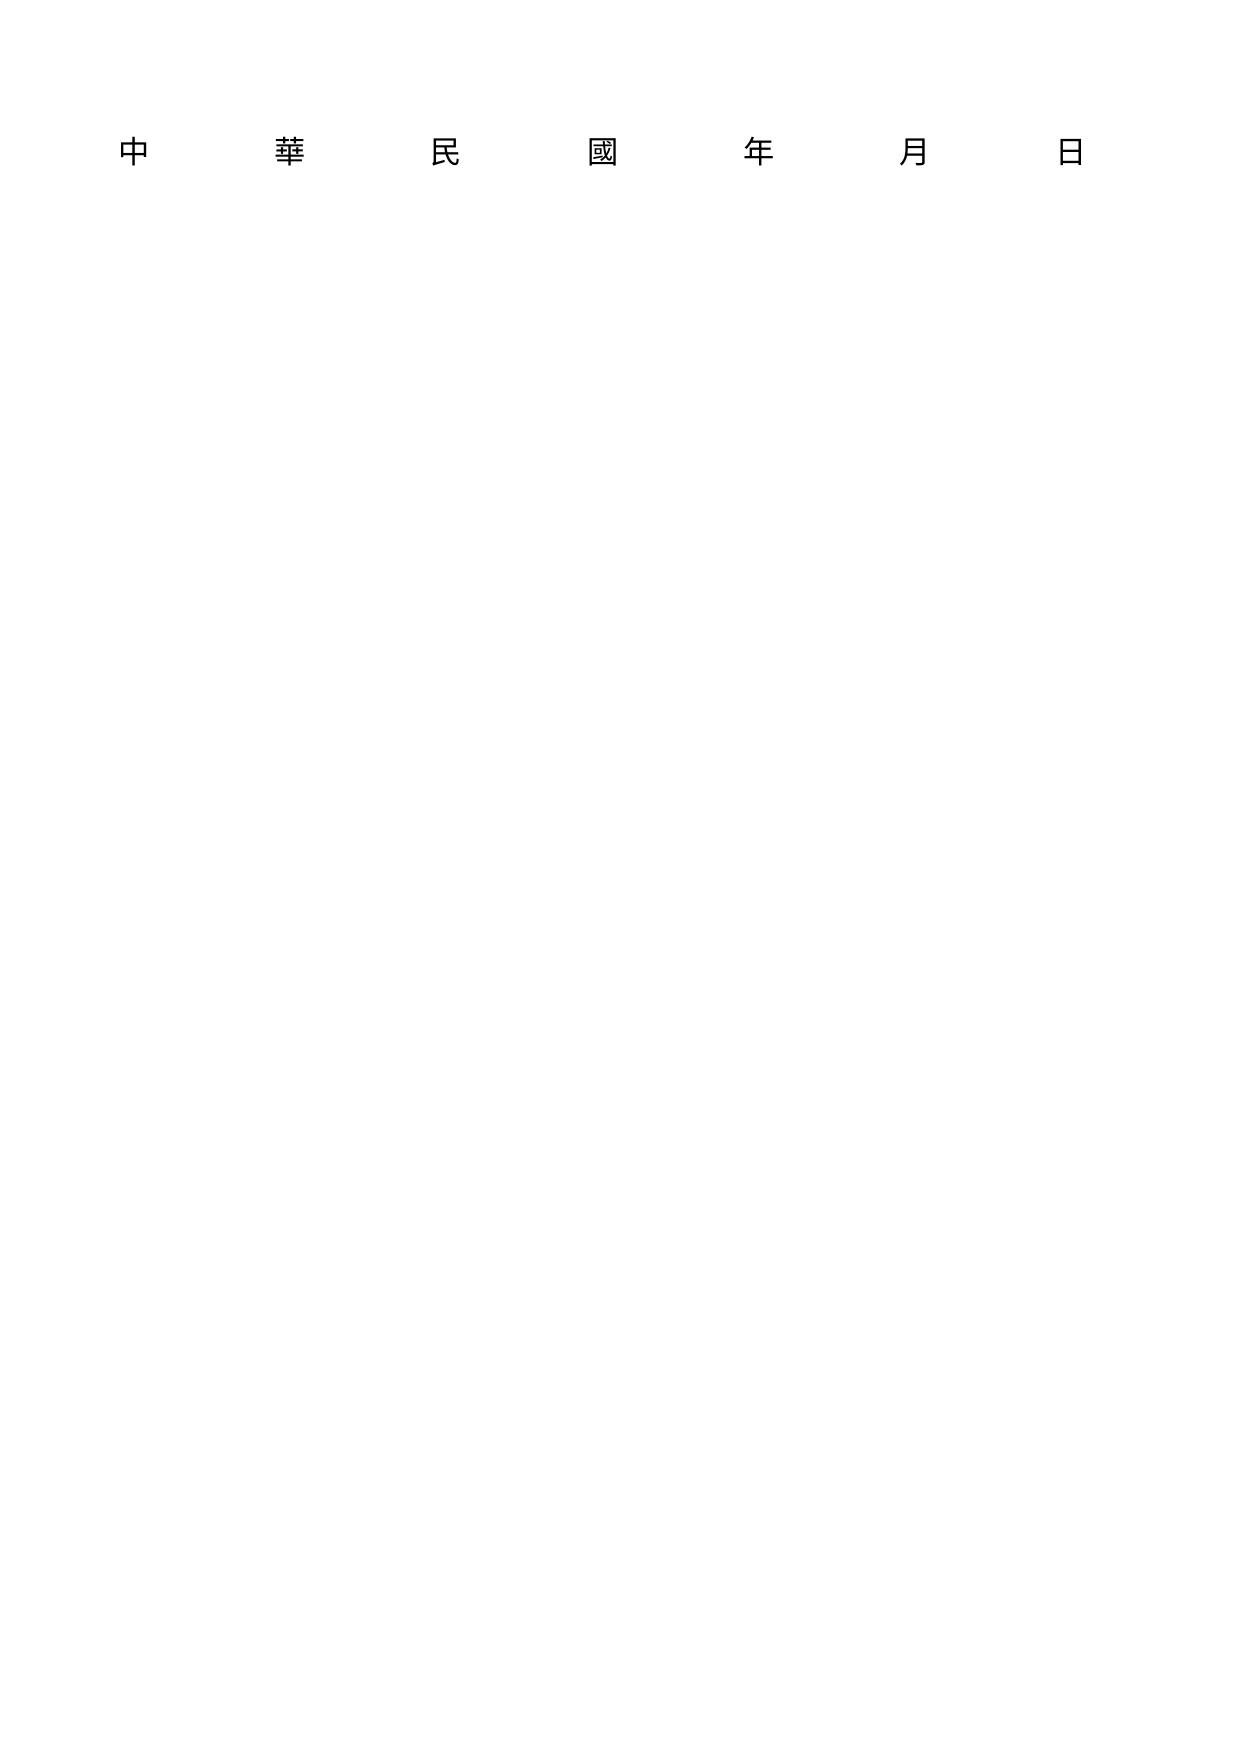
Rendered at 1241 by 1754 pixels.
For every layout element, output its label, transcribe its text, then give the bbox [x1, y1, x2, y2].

text 中 華 民 國 年 月 日 [118, 127, 1122, 172]
